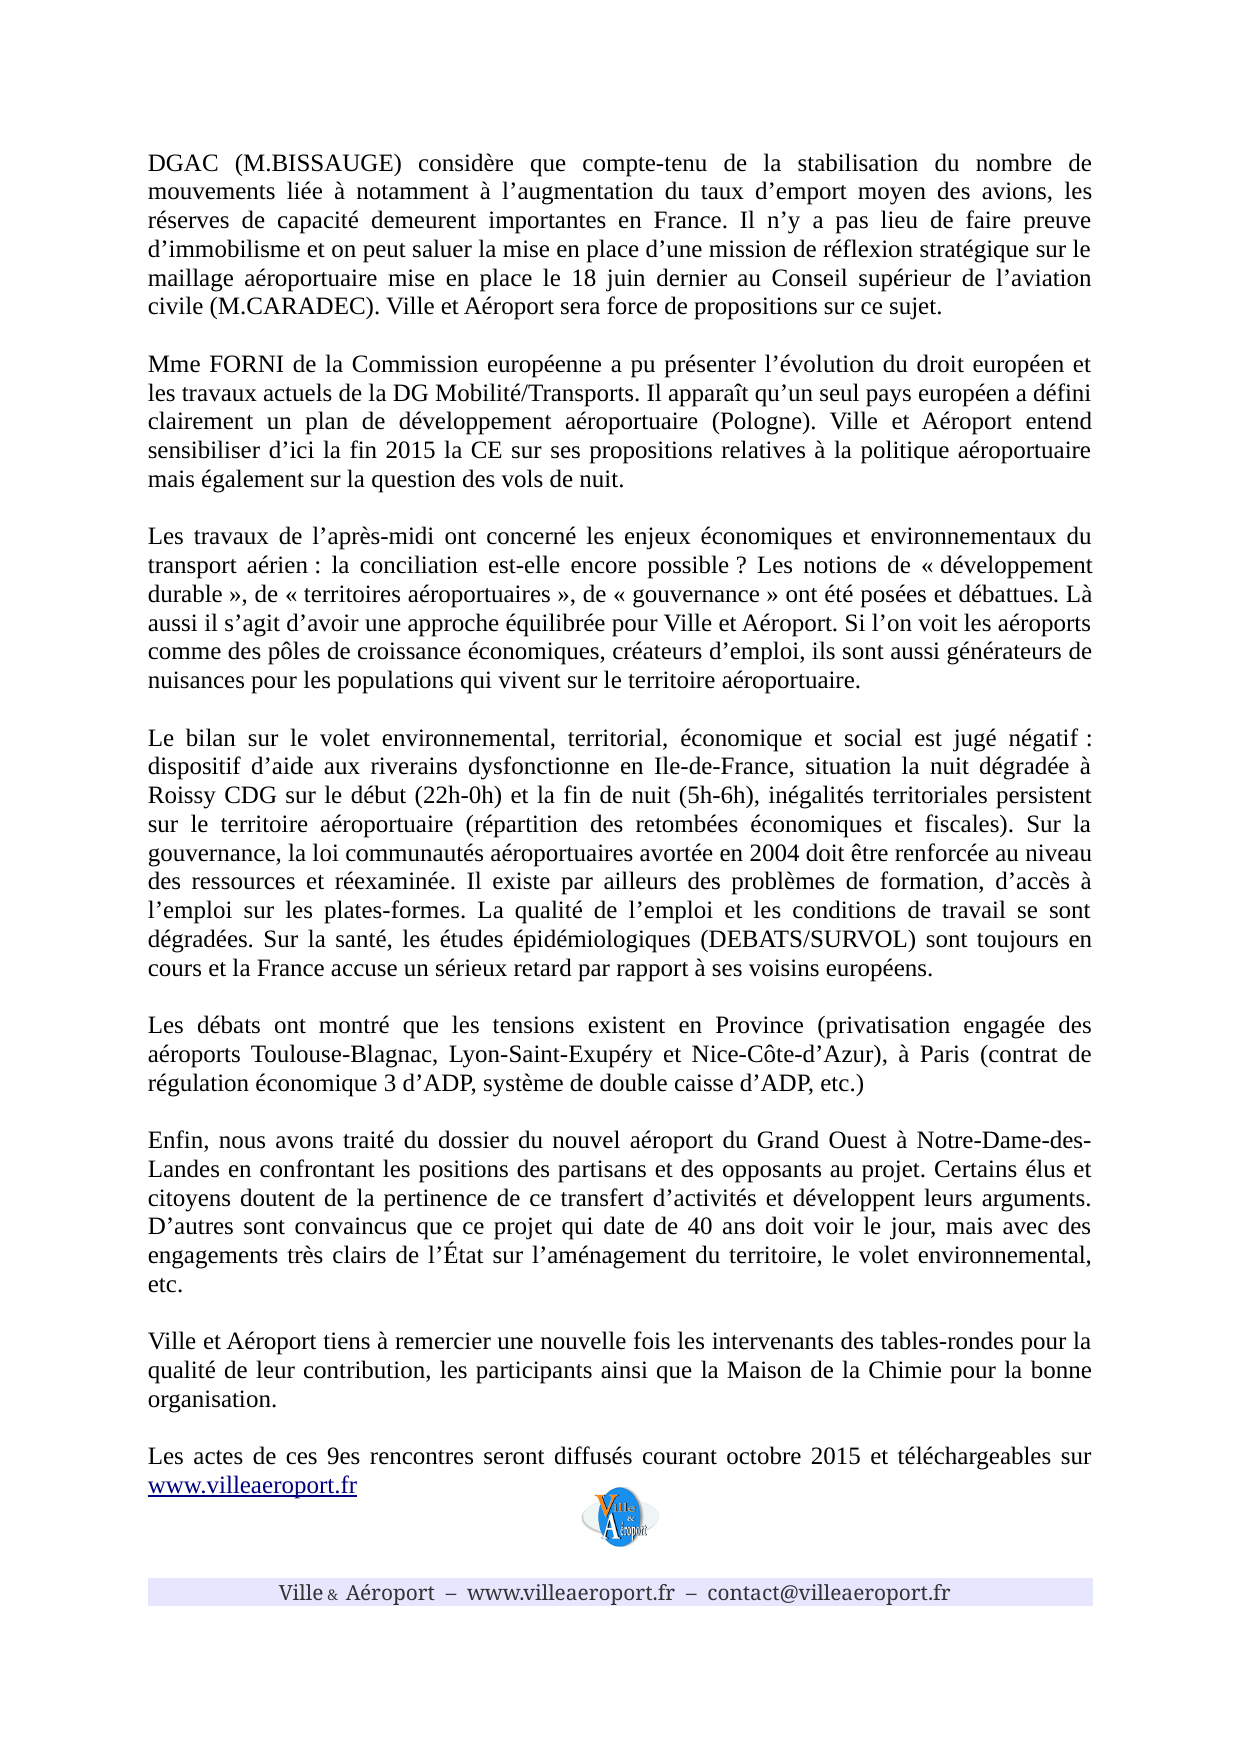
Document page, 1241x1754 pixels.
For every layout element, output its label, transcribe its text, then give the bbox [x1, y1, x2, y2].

text Les travaux de l’après-midi ont concerné les enjeux économiques et environnementaux du transport aérien : la conciliation est-elle encore possible ? Les notions de « développement durable », de « territoires aéroportuaires », de « gouvernance » ont été posées et débattues. Là aussi il s’agit d’avoir une approche équilibrée pour Ville et Aéroport. Si l’on voit les aéroports comme des pôles de croissance économiques, créateurs d’emploi, ils sont aussi générateurs de nuisances pour les populations qui vivent sur le territoire aéroportuaire. [148, 521, 1093, 694]
text Le bilan sur le volet environnemental, territorial, économique et social est jugé négatif : dispositif d’aide aux riverains dysfonctionne en Ile-de-France, situation la nuit dégradée à Roissy CDG sur le début (22h-0h) et la fin de nuit (5h-6h), inégalités territoriales persistent sur le territoire aéroportuaire (répartition des retombées économiques et fiscales). Sur la gouvernance, la loi communautés aéroportuaires avortée en 2004 doit être renforcée au niveau des ressources et réexaminée. Il existe par ailleurs des problèmes de formation, d’accès à l’emploi sur les plates-formes. La qualité de l’emploi et les conditions de travail se sont dégradées. Sur la santé, les études épidémiologiques (DEBATS/SURVOL) sont toujours en cours et la France accuse un sérieux retard par rapport à ses voisins européens. [148, 723, 1093, 981]
text Mme FORNI de la Commission européenne a pu présenter l’évolution du droit européen et les travaux actuels de la DG Mobilité/Transports. Il apparaît qu’un seul pays européen a défini clairement un plan de développement aéroportuaire (Pologne). Ville et Aéroport entend sensibiliser d’ici la fin 2015 la CE sur ses propositions relatives à la politique aéroportuaire mais également sur la question des vols de nuit. [148, 349, 1093, 493]
text DGAC (M.BISSAUGE) considère que compte-tenu de la stabilisation du nombre de mouvements liée à notamment à l’augmentation du taux d’emport moyen des avions, les réserves de capacité demeurent importantes en France. Il n’y a pas lieu de faire preuve d’immobilisme et on peut saluer la mise en place d’une mission de réflexion stratégique sur le maillage aéroportuaire mise en place le 18 juin dernier au Conseil supérieur de l’aviation civile (M.CARADEC). Ville et Aéroport sera force de propositions sur ce sujet. [148, 148, 1093, 320]
text Les actes de ces 9es rencontres seront diffusés courant octobre 2015 et téléchargeables sur www.villeaeroport.fr [148, 1441, 1093, 1499]
picture [580, 1487, 660, 1547]
text Les débats ont montré que les tensions existent en Province (privatisation engagée des aéroports Toulouse-Blagnac, Lyon-Saint-Exupéry et Nice-Côte-d’Azur), à Paris (contrat de régulation économique 3 d’ADP, système de double caisse d’ADP, etc.) [148, 1010, 1093, 1096]
text Enfin, nous avons traité du dossier du nouvel aéroport du Grand Ouest à Notre-Dame-des-Landes en confrontant les positions des partisans et des opposants au projet. Certains élus et citoyens doutent de la pertinence de ce transfert d’activités et développent leurs arguments. D’autres sont convaincus que ce projet qui date de 40 ans doit voir le jour, mais avec des engagements très clairs de l’État sur l’aménagement du territoire, le volet environnemental, etc. [148, 1125, 1093, 1298]
text Ville et Aéroport tiens à remercier une nouvelle fois les intervenants des tables-rondes pour la qualité de leur contribution, les participants ainsi que la Maison de la Chimie pour la bonne organisation. [148, 1326, 1093, 1413]
